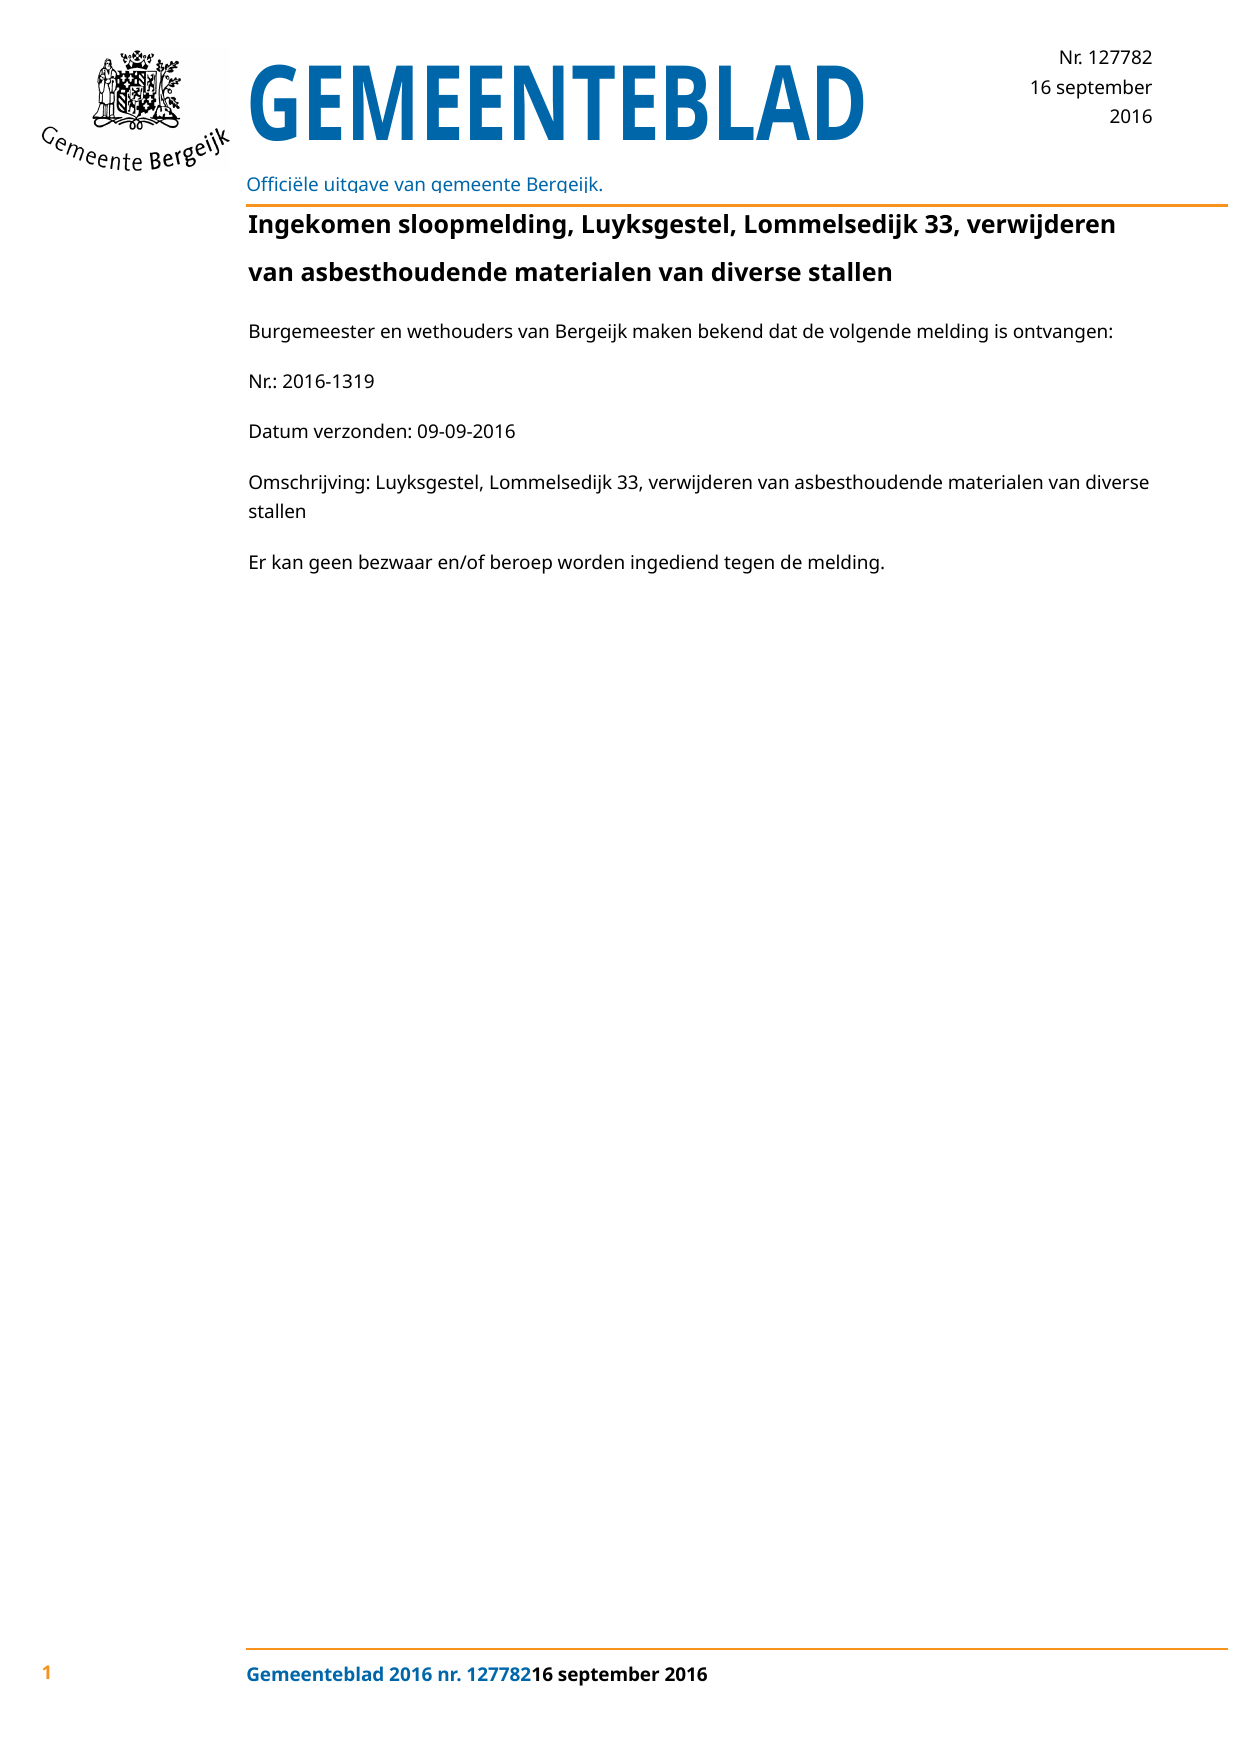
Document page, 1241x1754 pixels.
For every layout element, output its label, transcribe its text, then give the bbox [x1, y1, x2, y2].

text Omschrijving: Luyksgestel, Lommelsedijk 33, verwijderen van asbesthoudende materialen van diverse stallen [248, 469, 1152, 524]
picture [41, 47, 231, 172]
text Er kan geen bezwaar en/of beroep worden ingediend tegen de melding. [248, 549, 1152, 575]
text Nr.: 2016-1319 [248, 368, 1152, 394]
text Datum verzonden: 09-09-2016 [248, 419, 1152, 444]
text Burgemeester en wethouders van Bergeijk maken bekend dat de volgende melding is ontvangen: [248, 318, 1152, 344]
text Ingekomen sloopmelding, Luyksgestel, Lommelsedijk 33, verwijderen van asbesthoudende materialen van diverse stallen [248, 207, 1152, 288]
